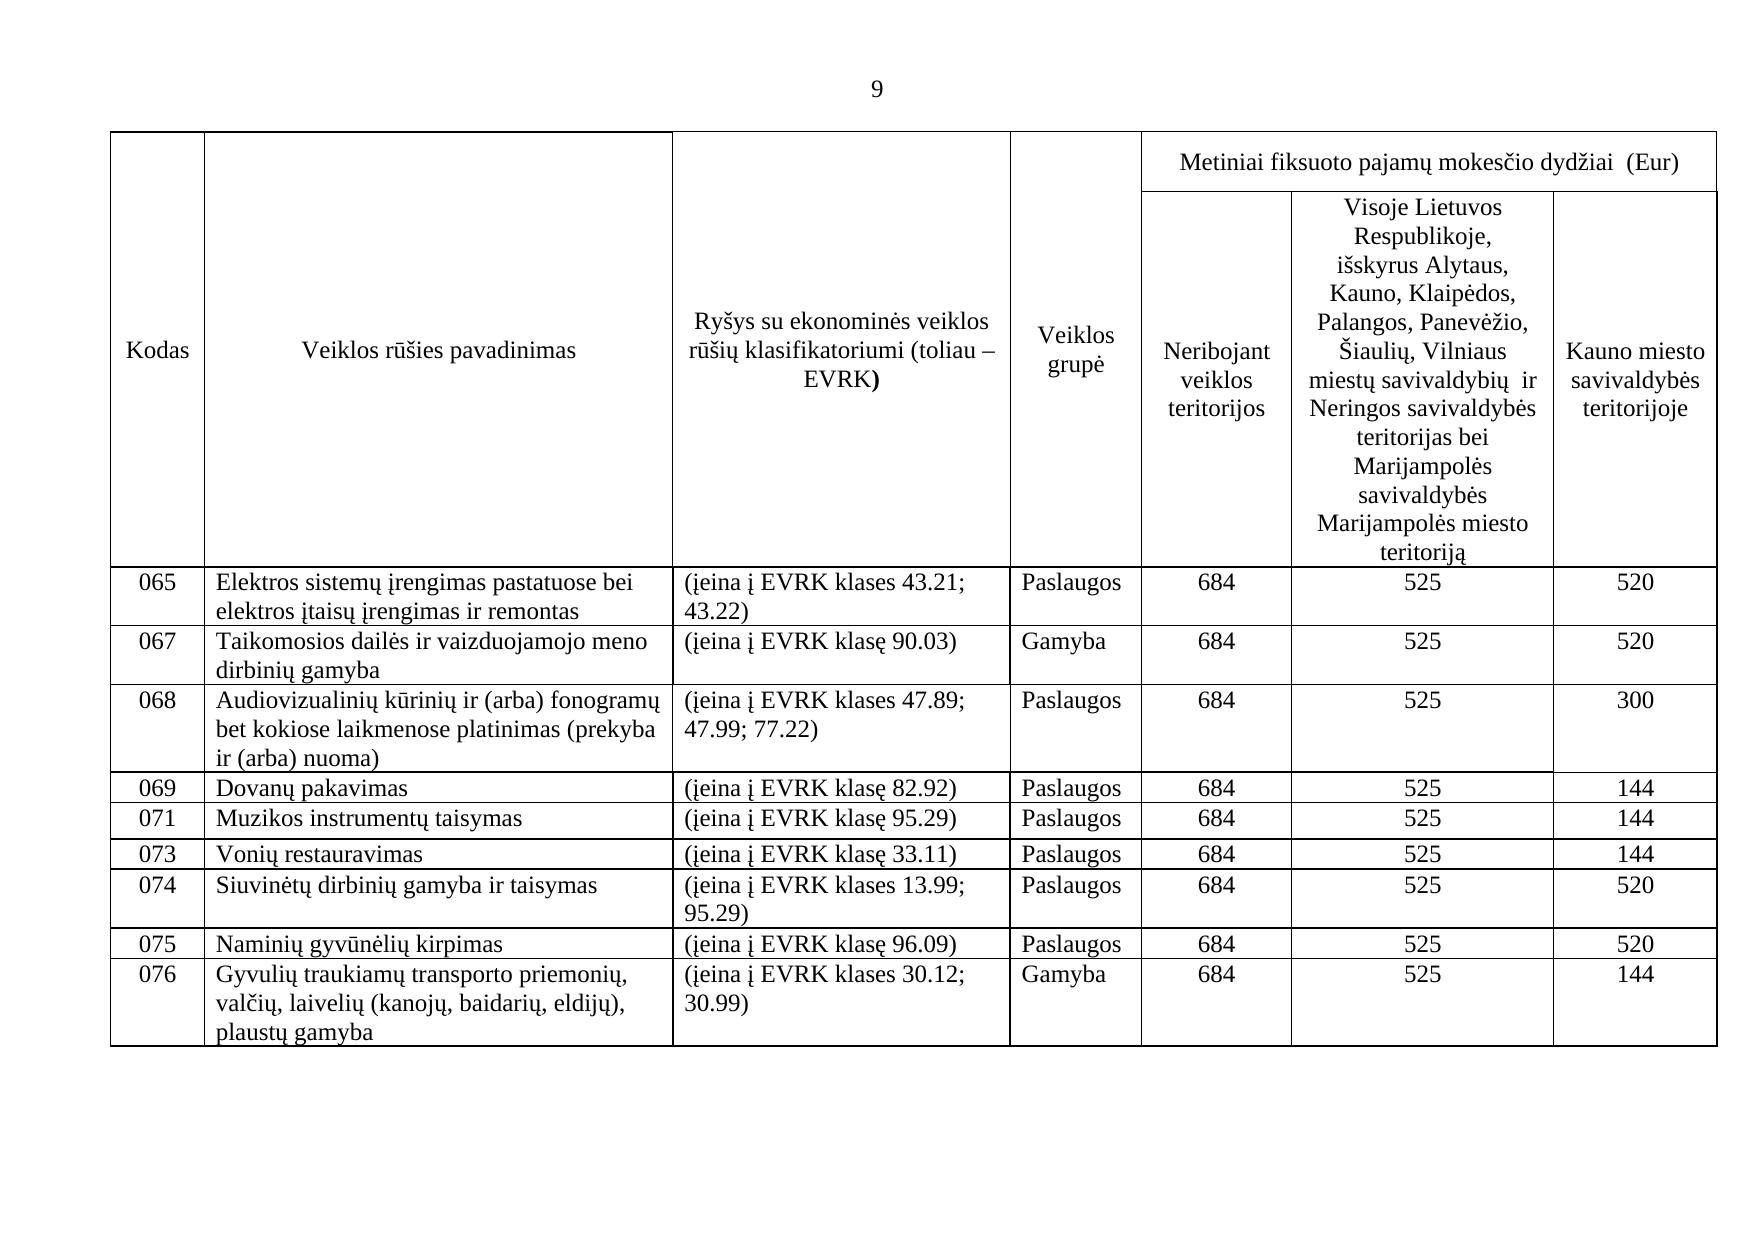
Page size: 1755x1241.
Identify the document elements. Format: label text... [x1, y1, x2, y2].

table_cell 074 [111, 870, 204, 927]
table_cell (įeina į EVRK klasę 82.92) [674, 773, 1009, 802]
table_cell 520 [1554, 929, 1716, 958]
table_cell 525 [1292, 959, 1553, 1045]
table_cell 144 [1554, 840, 1716, 868]
table_cell Paslaugos [1011, 773, 1141, 802]
table_cell 684 [1142, 840, 1291, 868]
table_cell 300 [1554, 685, 1716, 771]
table_header Ryšys su ekonominės veiklos rūšių klasifikatoriumi (toliau – EVRK) [673, 132, 1010, 566]
table_cell (įeina į EVRK klases 30.12; 30.99) [674, 959, 1009, 1045]
table_cell Dovanų pakavimas [205, 773, 672, 802]
table_cell Gamyba [1011, 626, 1141, 683]
table_cell 067 [111, 626, 204, 683]
table_cell Gyvulių traukiamų transporto priemonių, valčių, laivelių (kanojų, baidarių, eldijų), plaustų gamyba [205, 959, 672, 1045]
table_cell 525 [1292, 840, 1553, 868]
table_cell 525 [1292, 803, 1553, 838]
table_header Veiklos grupė [1011, 132, 1141, 566]
table_cell 684 [1142, 626, 1291, 683]
table_header Veiklos rūšies pavadinimas [205, 133, 672, 566]
table_cell 520 [1554, 568, 1716, 624]
table_cell (įeina į EVRK klasę 95.29) [674, 803, 1009, 838]
table_cell 068 [111, 685, 204, 771]
table_cell 065 [111, 568, 204, 624]
table_cell 525 [1292, 870, 1553, 927]
table_cell 684 [1142, 568, 1291, 624]
table_cell 069 [111, 773, 204, 802]
table_cell Gamyba [1011, 959, 1141, 1045]
table_cell 684 [1142, 773, 1291, 802]
table_cell 684 [1142, 959, 1291, 1045]
table_cell Paslaugos [1011, 685, 1141, 771]
table_cell 520 [1554, 626, 1716, 683]
table_cell Siuvinėtų dirbinių gamyba ir taisymas [205, 870, 672, 927]
table_cell Elektros sistemų įrengimas pastatuose bei elektros įtaisų įrengimas ir remontas [205, 568, 672, 624]
table_cell Muzikos instrumentų taisymas [205, 803, 672, 838]
table_cell (įeina į EVRK klases 43.21; 43.22) [674, 568, 1009, 624]
table_cell (įeina į EVRK klasę 96.09) [674, 929, 1009, 958]
table_cell 144 [1554, 959, 1716, 1045]
table_cell Vonių restauravimas [205, 840, 672, 868]
table_cell Naminių gyvūnėlių kirpimas [205, 929, 672, 958]
table_header Metiniai fiksuoto pajamų mokesčio dydžiai (Eur) [1142, 132, 1716, 191]
table_cell (įeina į EVRK klases 13.99; 95.29) [674, 870, 1009, 927]
table_cell (įeina į EVRK klasę 33.11) [674, 840, 1009, 868]
table_cell 684 [1142, 685, 1291, 771]
table_cell (įeina į EVRK klasę 90.03) [674, 626, 1009, 683]
table_cell 144 [1554, 803, 1716, 838]
table_cell 144 [1554, 773, 1716, 802]
table_cell 525 [1292, 626, 1553, 683]
table_cell Paslaugos [1011, 803, 1141, 838]
table_cell Audiovizualinių kūrinių ir (arba) fonogramų bet kokiose laikmenose platinimas (prekyba ir (arba) nuoma) [205, 685, 672, 771]
table_cell 525 [1292, 929, 1553, 958]
table_cell 684 [1142, 929, 1291, 958]
table_cell 525 [1292, 568, 1553, 624]
table_cell Paslaugos [1011, 870, 1141, 927]
table_cell 520 [1554, 870, 1716, 927]
table_cell Neribojant veiklos teritorijos [1142, 192, 1291, 566]
table_cell Paslaugos [1011, 568, 1141, 624]
table_cell 071 [111, 803, 204, 838]
table_cell 684 [1142, 870, 1291, 927]
table_cell 073 [111, 840, 204, 868]
table_cell Paslaugos [1011, 840, 1141, 868]
table_header Kodas [111, 133, 204, 566]
table_cell Paslaugos [1011, 929, 1141, 958]
table_cell 525 [1292, 685, 1553, 771]
table_cell 075 [111, 929, 204, 958]
table_cell 525 [1292, 773, 1553, 802]
table_cell 684 [1142, 803, 1291, 838]
table_cell Visoje Lietuvos Respublikoje, išskyrus Alytaus, Kauno, Klaipėdos, Palangos, Panevėžio, Šiaulių, Vilniaus miestų savivaldybių ir Neringos savivaldybės teritorijas bei Marijampolės savivaldybės Marijampolės miesto teritoriją [1292, 192, 1553, 566]
table_cell Kauno miesto savivaldybės teritorijoje [1554, 192, 1716, 566]
table_cell 076 [111, 959, 204, 1045]
table_cell (įeina į EVRK klases 47.89; 47.99; 77.22) [673, 685, 1010, 771]
table_cell Taikomosios dailės ir vaizduojamojo meno dirbinių gamyba [205, 626, 672, 683]
